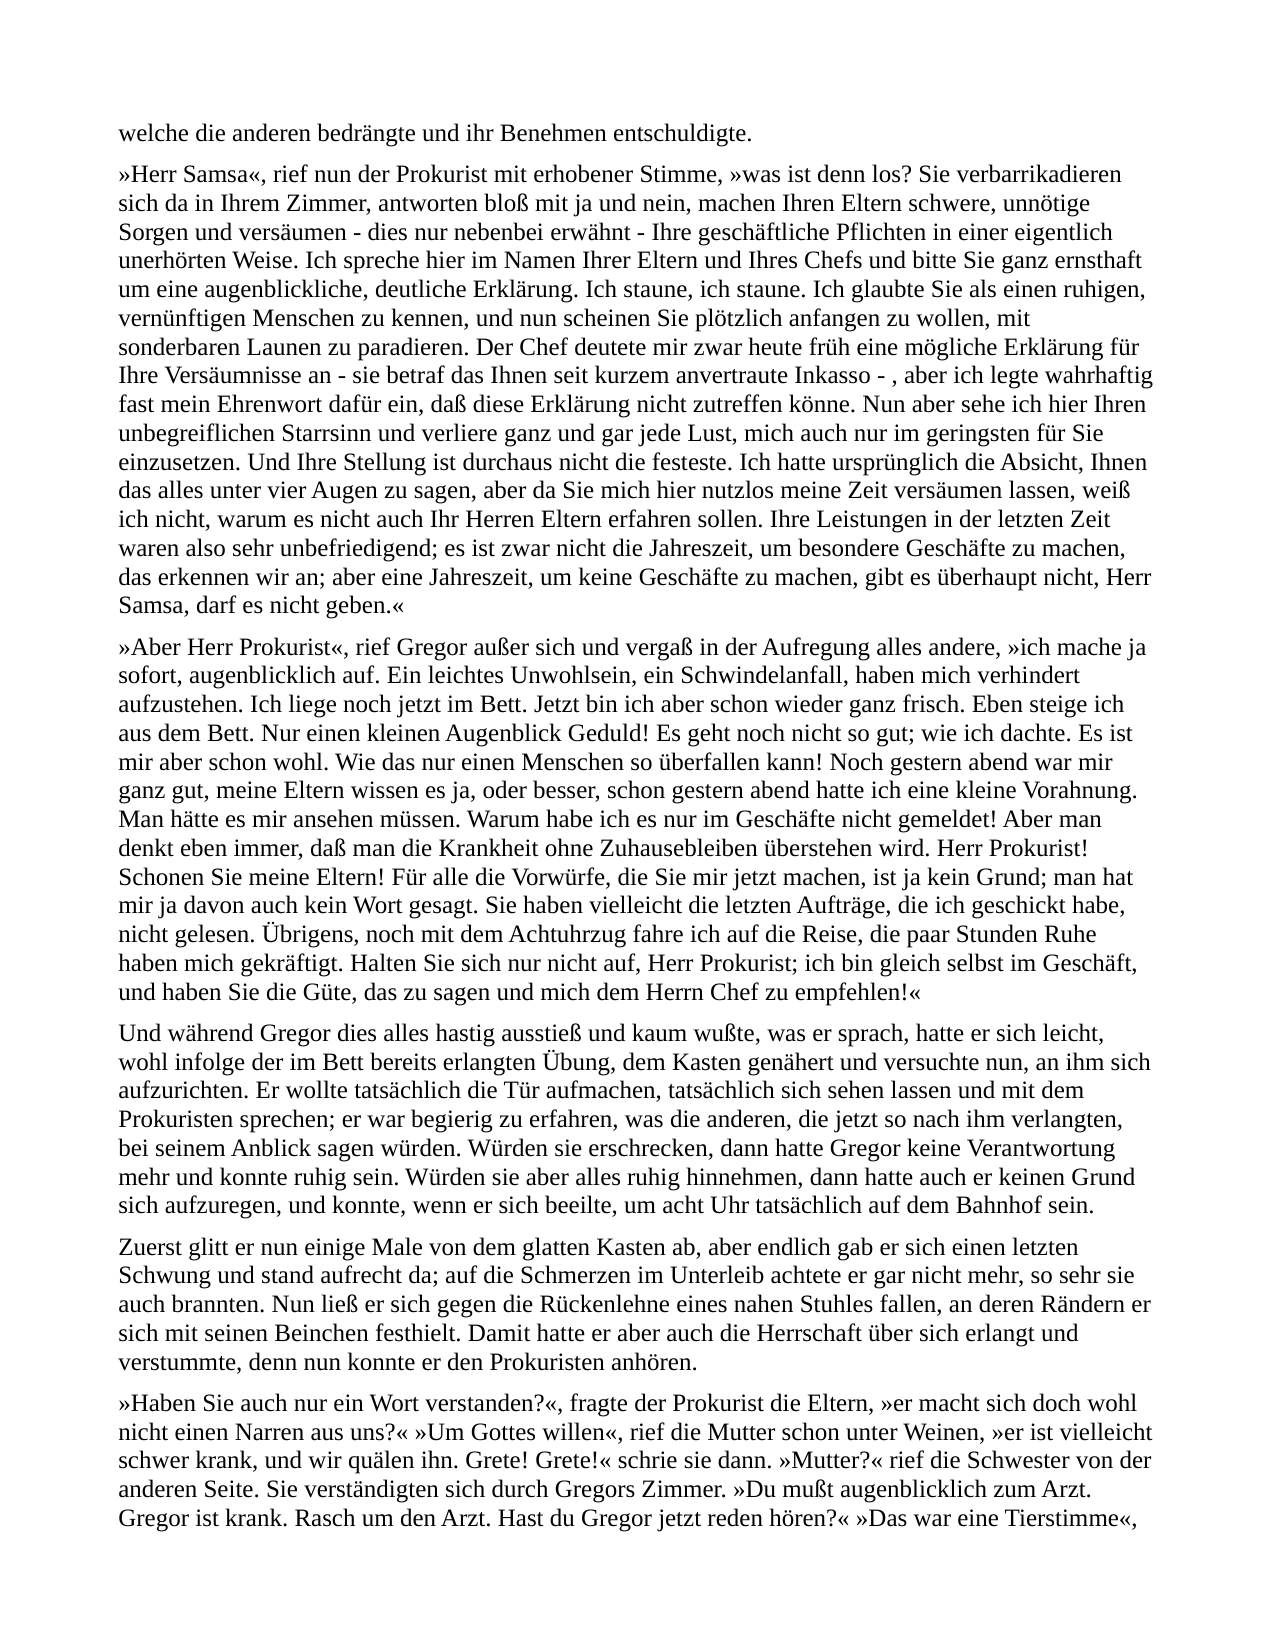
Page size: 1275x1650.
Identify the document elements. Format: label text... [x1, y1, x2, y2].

text »Herr Samsa«, rief nun der Prokurist mit erhobener Stimme, »was ist denn los? Sie verbarrikadieren sich da in Ihrem Zimmer, antworten bloß mit ja und nein, machen Ihren Eltern schwere, unnötige Sorgen und versäumen - dies nur nebenbei erwähnt - Ihre geschäftliche Pflichten in einer eigentlich unerhörten Weise. Ich spreche hier im Namen Ihrer Eltern und Ihres Chefs und bitte Sie ganz ernsthaft um eine augenblickliche, deutliche Erklärung. Ich staune, ich staune. Ich glaubte Sie als einen ruhigen, vernünftigen Menschen zu kennen, und nun scheinen Sie plötzlich anfangen zu wollen, mit sonderbaren Launen zu paradieren. Der Chef deutete mir zwar heute früh eine mögliche Erklärung für Ihre Versäumnisse an - sie betraf das Ihnen seit kurzem anvertraute Inkasso - , aber ich legte wahrhaftig fast mein Ehrenwort dafür ein, daß diese Erklärung nicht zutreffen könne. Nun aber sehe ich hier Ihren unbegreiflichen Starrsinn und verliere ganz und gar jede Lust, mich auch nur im geringsten für Sie einzusetzen. Und Ihre Stellung ist durchaus nicht die festeste. Ich hatte ursprünglich die Absicht, Ihnen das alles unter vier Augen zu sagen, aber da Sie mich hier nutzlos meine Zeit versäumen lassen, weiß ich nicht, warum es nicht auch Ihr Herren Eltern erfahren sollen. Ihre Leistungen in der letzten Zeit waren also sehr unbefriedigend; es ist zwar nicht die Jahreszeit, um besondere Geschäfte zu machen, das erkennen wir an; aber eine Jahreszeit, um keine Geschäfte zu machen, gibt es überhaupt nicht, Herr Samsa, darf es nicht geben.« [118, 159, 1157, 619]
text Zuerst glitt er nun einige Male von dem glatten Kasten ab, aber endlich gab er sich einen letzten Schwung und stand aufrecht da; auf die Schmerzen im Unterleib achtete er gar nicht mehr, so sehr sie auch brannten. Nun ließ er sich gegen die Rückenlehne eines nahen Stuhles fallen, an deren Rändern er sich mit seinen Beinchen festhielt. Damit hatte er aber auch die Herrschaft über sich erlangt und verstummte, denn nun konnte er den Prokuristen anhören. [118, 1232, 1157, 1376]
text Und während Gregor dies alles hastig ausstieß und kaum wußte, was er sprach, hatte er sich leicht, wohl infolge der im Bett bereits erlangten Übung, dem Kasten genähert und versuchte nun, an ihm sich aufzurichten. Er wollte tatsächlich die Tür aufmachen, tatsächlich sich sehen lassen und mit dem Prokuristen sprechen; er war begierig zu erfahren, was die anderen, die jetzt so nach ihm verlangten, bei seinem Anblick sagen würden. Würden sie erschrecken, dann hatte Gregor keine Verantwortung mehr und konnte ruhig sein. Würden sie aber alles ruhig hinnehmen, dann hatte auch er keinen Grund sich aufzuregen, und konnte, wenn er sich beeilte, um acht Uhr tatsächlich auf dem Bahnhof sein. [118, 1018, 1157, 1219]
text »Haben Sie auch nur ein Wort verstanden?«, fragte der Prokurist die Eltern, »er macht sich doch wohl nicht einen Narren aus uns?« »Um Gottes willen«, rief die Mutter schon unter Weinen, »er ist vielleicht schwer krank, und wir quälen ihn. Grete! Grete!« schrie sie dann. »Mutter?« rief die Schwester von der anderen Seite. Sie verständigten sich durch Gregors Zimmer. »Du mußt augenblicklich zum Arzt. Gregor ist krank. Rasch um den Arzt. Hast du Gregor jetzt reden hören?« »Das war eine Tierstimme«, [118, 1388, 1157, 1532]
text »Aber Herr Prokurist«, rief Gregor außer sich und vergaß in der Aufregung alles andere, »ich mache ja sofort, augenblicklich auf. Ein leichtes Unwohlsein, ein Schwindelanfall, haben mich verhindert aufzustehen. Ich liege noch jetzt im Bett. Jetzt bin ich aber schon wieder ganz frisch. Eben steige ich aus dem Bett. Nur einen kleinen Augenblick Geduld! Es geht noch nicht so gut; wie ich dachte. Es ist mir aber schon wohl. Wie das nur einen Menschen so überfallen kann! Noch gestern abend war mir ganz gut, meine Eltern wissen es ja, oder besser, schon gestern abend hatte ich eine kleine Vorahnung. Man hätte es mir ansehen müssen. Warum habe ich es nur im Geschäfte nicht gemeldet! Aber man denkt eben immer, daß man die Krankheit ohne Zuhausebleiben überstehen wird. Herr Prokurist! Schonen Sie meine Eltern! Für alle die Vorwürfe, die Sie mir jetzt machen, ist ja kein Grund; man hat mir ja davon auch kein Wort gesagt. Sie haben vielleicht die letzten Aufträge, die ich geschickt habe, nicht gelesen. Übrigens, noch mit dem Achtuhrzug fahre ich auf die Reise, die paar Stunden Ruhe haben mich gekräftigt. Halten Sie sich nur nicht auf, Herr Prokurist; ich bin gleich selbst im Geschäft, und haben Sie die Güte, das zu sagen und mich dem Herrn Chef zu empfehlen!« [118, 632, 1157, 1006]
text welche die anderen bedrängte und ihr Benehmen entschuldigte. [118, 118, 1157, 147]
